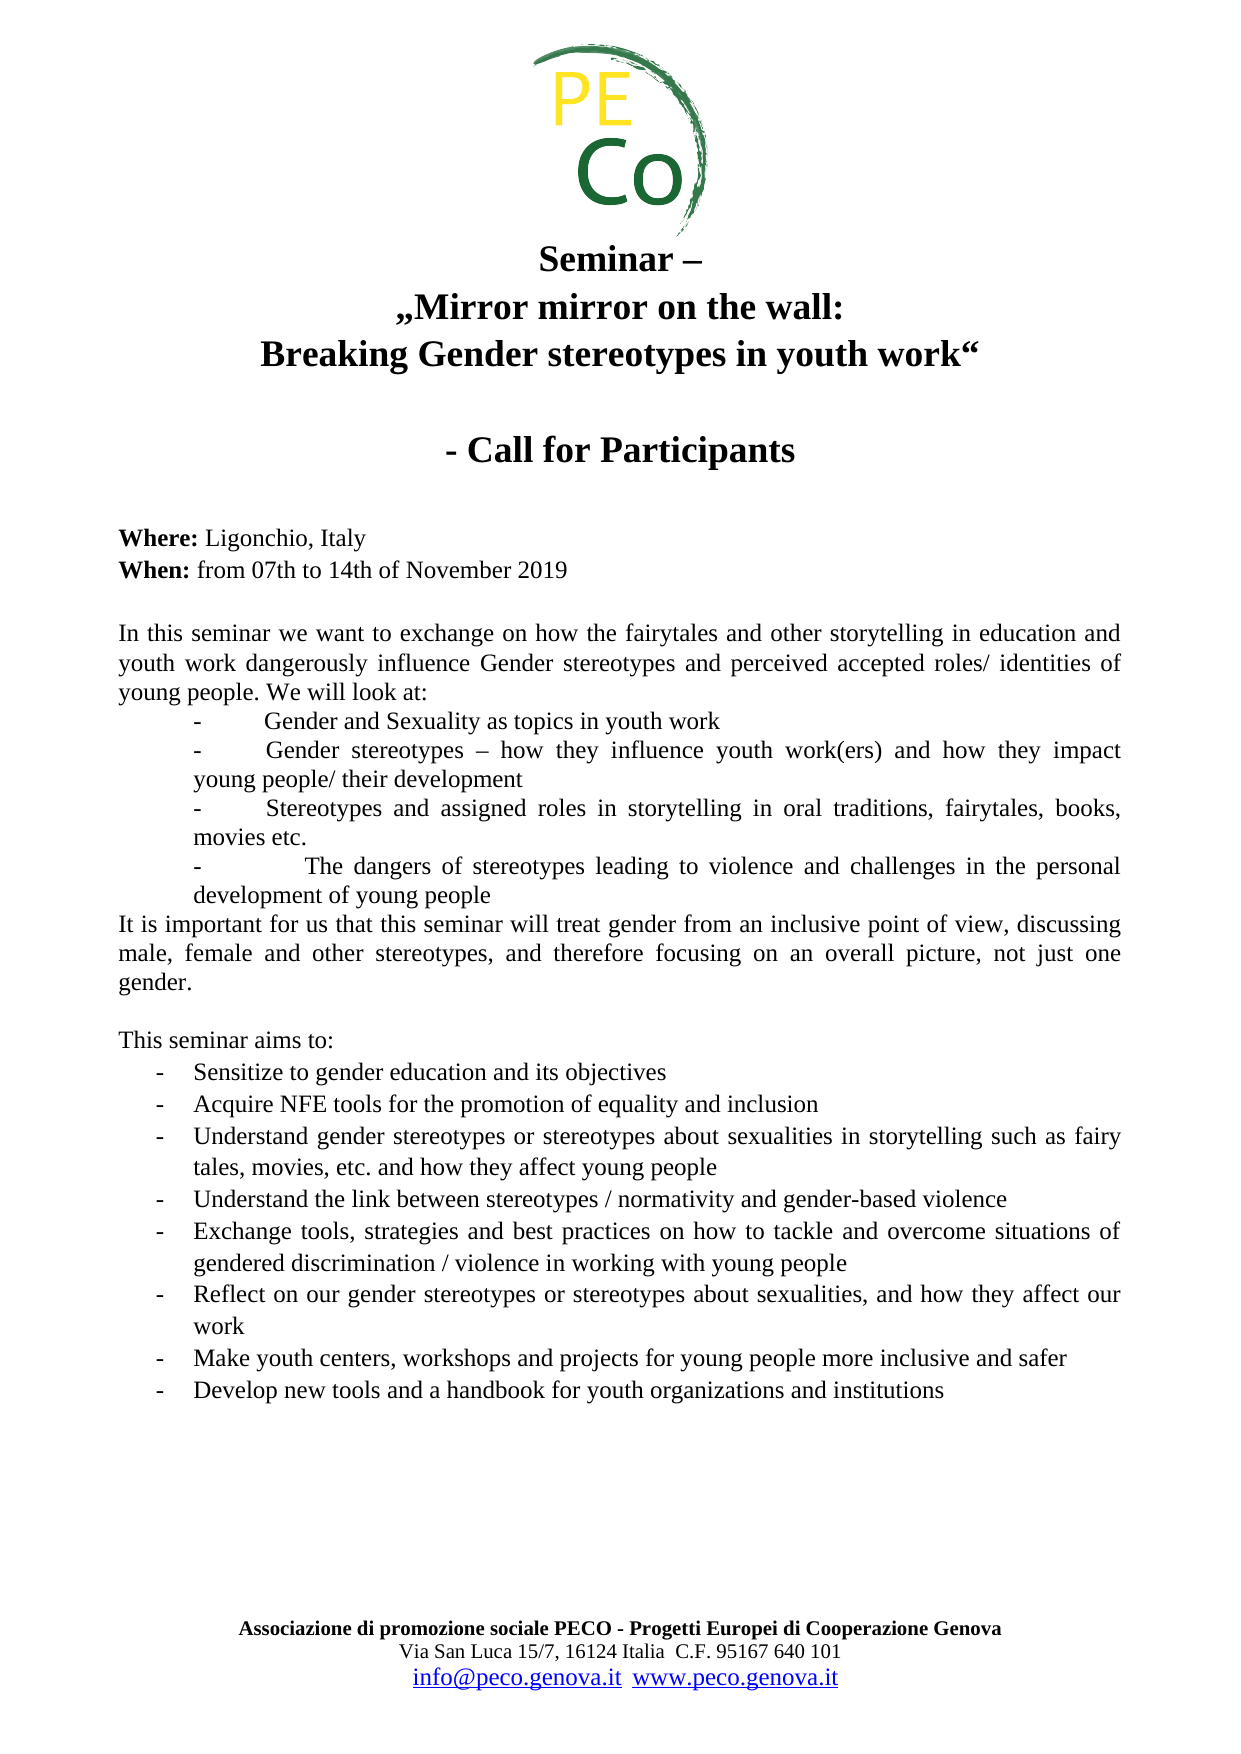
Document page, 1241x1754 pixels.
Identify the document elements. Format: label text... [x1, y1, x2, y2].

text „Mirror mirror on the wall: [118, 286, 1122, 327]
text - Call for Participants [118, 429, 1122, 470]
list Understand the link between stereotypes / normativity and gender-based violence [156, 1185, 1122, 1213]
list Understand gender stereotypes or stereotypes about sexualities in storytelling such as fairy tales, movies, etc. and how they affect young people [156, 1122, 1122, 1181]
list Reflect on our gender stereotypes or stereotypes about sexualities, and how they affect our work [156, 1281, 1122, 1340]
text It is important for us that this seminar will treat gender from an inclusive point of view, discussing male, female and other stereotypes, and therefore focusing on an overall picture, not just one gender. [118, 910, 1122, 996]
picture [532, 44, 708, 238]
text - Stereotypes and assigned roles in storytelling in oral traditions, fairytales, books, movies etc. [193, 794, 1122, 851]
list Exchange tools, strategies and best practices on how to tackle and overcome situations of gendered discrimination / violence in working with young people [156, 1217, 1122, 1277]
text This seminar aims to: [118, 1026, 1122, 1054]
text Seminar – [118, 238, 1122, 279]
list Sensitize to gender education and its objectives [156, 1058, 1122, 1086]
list Make youth centers, workshops and projects for young people more inclusive and safer [156, 1344, 1122, 1372]
text - Gender stereotypes – how they influence youth work(ers) and how they impact young people/ their development [193, 736, 1122, 793]
text - Gender and Sexuality as topics in youth work [193, 707, 1122, 734]
text Breaking Gender stereotypes in youth work“ [118, 333, 1122, 375]
text - The dangers of stereotypes leading to violence and challenges in the personal development of young people [193, 852, 1122, 909]
text In this seminar we want to exchange on how the fairytales and other storytelling in education and youth work dangerously influence Gender stereotypes and perceived accepted roles/ identities of young people. We will look at: [118, 619, 1122, 705]
list Develop new tools and a handbook for youth organizations and institutions [156, 1376, 1122, 1404]
text Where: Ligonchio, Italy When: from 07th to 14th of November 2019 [118, 524, 1122, 584]
list Acquire NFE tools for the promotion of equality and inclusion [156, 1090, 1122, 1118]
